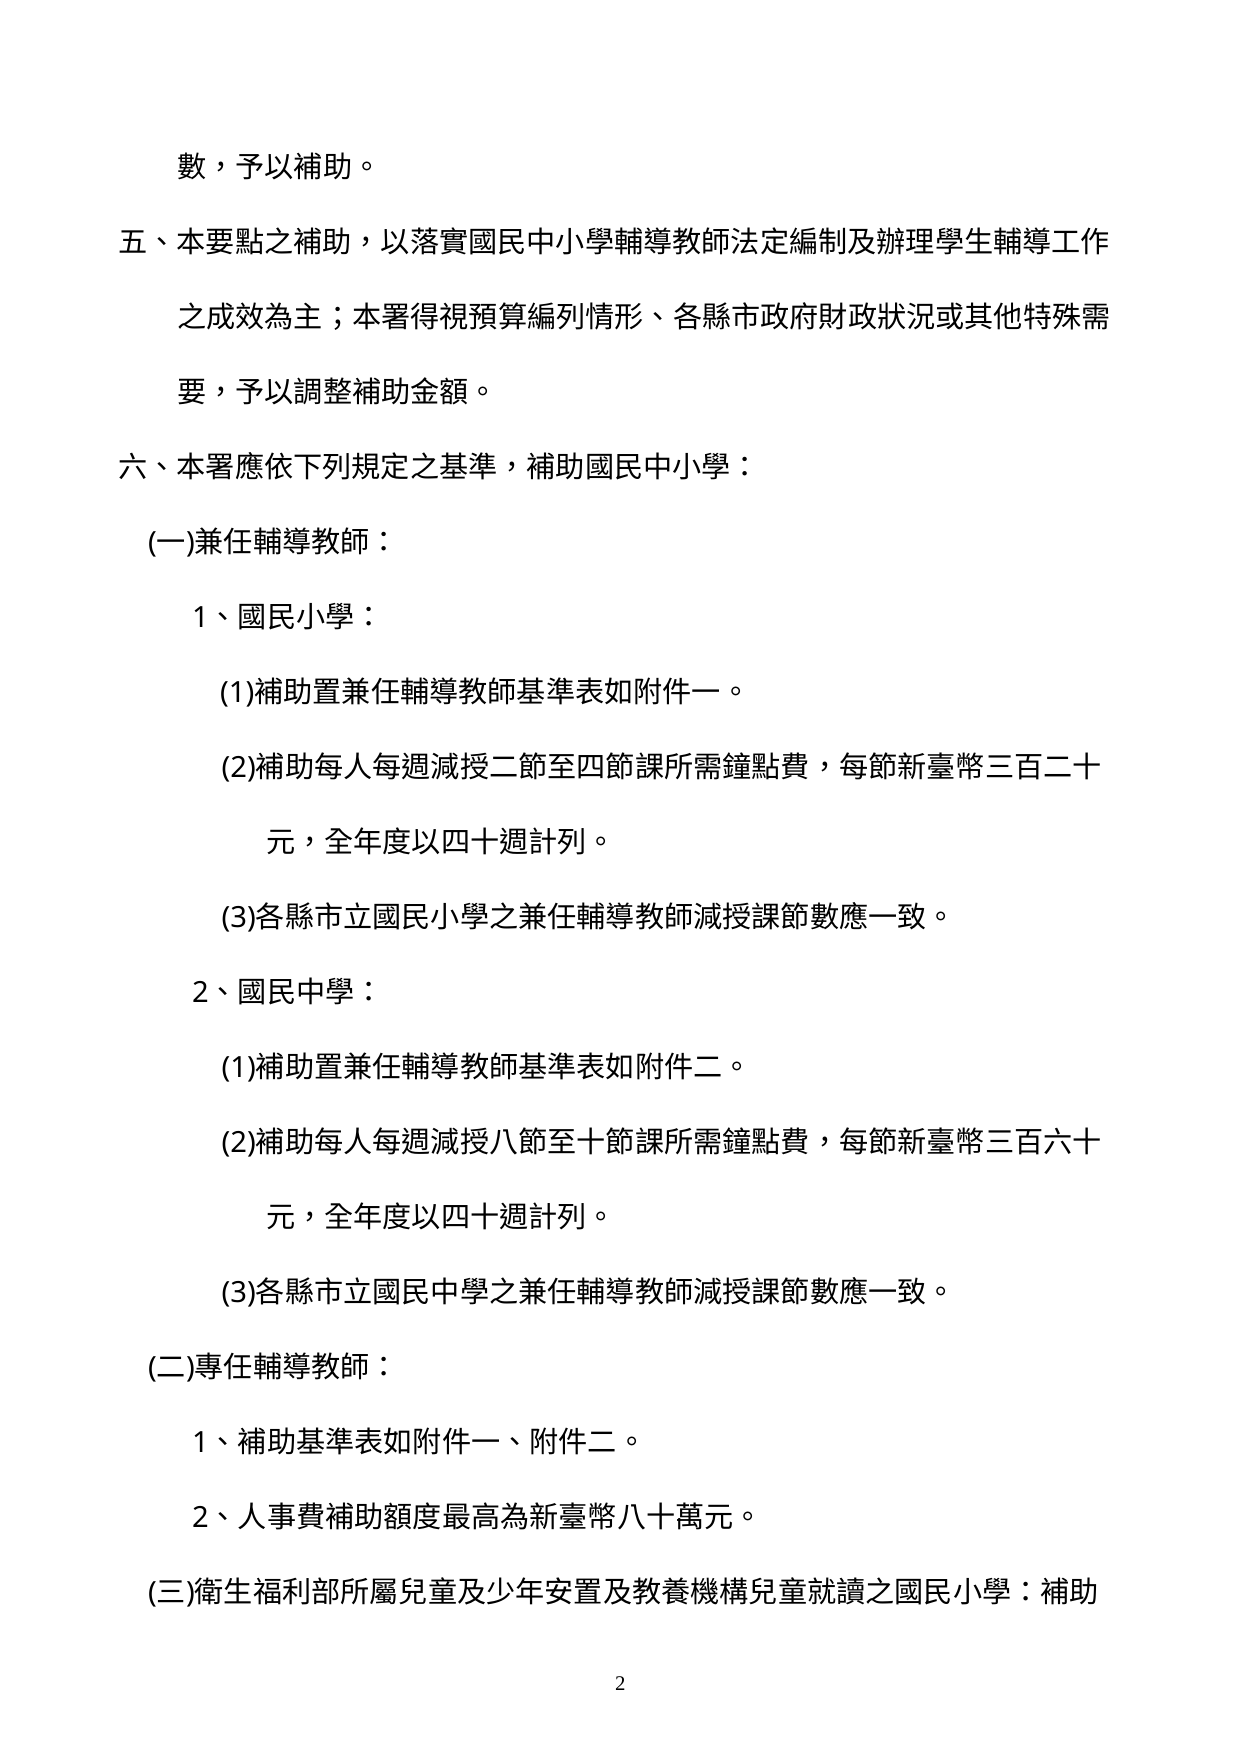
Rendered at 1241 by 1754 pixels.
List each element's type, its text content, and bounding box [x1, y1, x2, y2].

text 2、人事費補助額度最高為新臺幣八十萬元。 [177, 1477, 1122, 1552]
text (3)各縣市立國民小學之兼任輔導教師減授課節數應一致。 [221, 877, 1122, 952]
text (1)補助置兼任輔導教師基準表如附件一。 [177, 652, 1122, 727]
text (2)補助每人每週減授二節至四節課所需鐘點費，每節新臺幣三百二十元，全年度以四十週計列。 [221, 727, 1122, 877]
text 數，予以補助。 [118, 127, 1122, 202]
text 五、本要點之補助，以落實國民中小學輔導教師法定編制及辦理學生輔導工作之成效為主；本署得視預算編列情形、各縣市政府財政狀況或其他特殊需要，予以調整補助金額。 [118, 202, 1122, 427]
text (三)衛生福利部所屬兒童及少年安置及教養機構兒童就讀之國民小學：補助 [148, 1552, 1122, 1627]
text (2)補助每人每週減授八節至十節課所需鐘點費，每節新臺幣三百六十元，全年度以四十週計列。 [221, 1102, 1122, 1252]
text 2、國民中學： [177, 952, 1122, 1027]
text 1、國民小學： [177, 577, 1122, 652]
text (二)專任輔導教師： [148, 1327, 1122, 1402]
text (1)補助置兼任輔導教師基準表如附件二。 [221, 1027, 1122, 1102]
text (一)兼任輔導教師： [148, 502, 1122, 577]
text 六、本署應依下列規定之基準，補助國民中小學： [118, 427, 1122, 502]
text 1、補助基準表如附件一、附件二。 [177, 1402, 1122, 1477]
text (3)各縣市立國民中學之兼任輔導教師減授課節數應一致。 [221, 1252, 1122, 1327]
